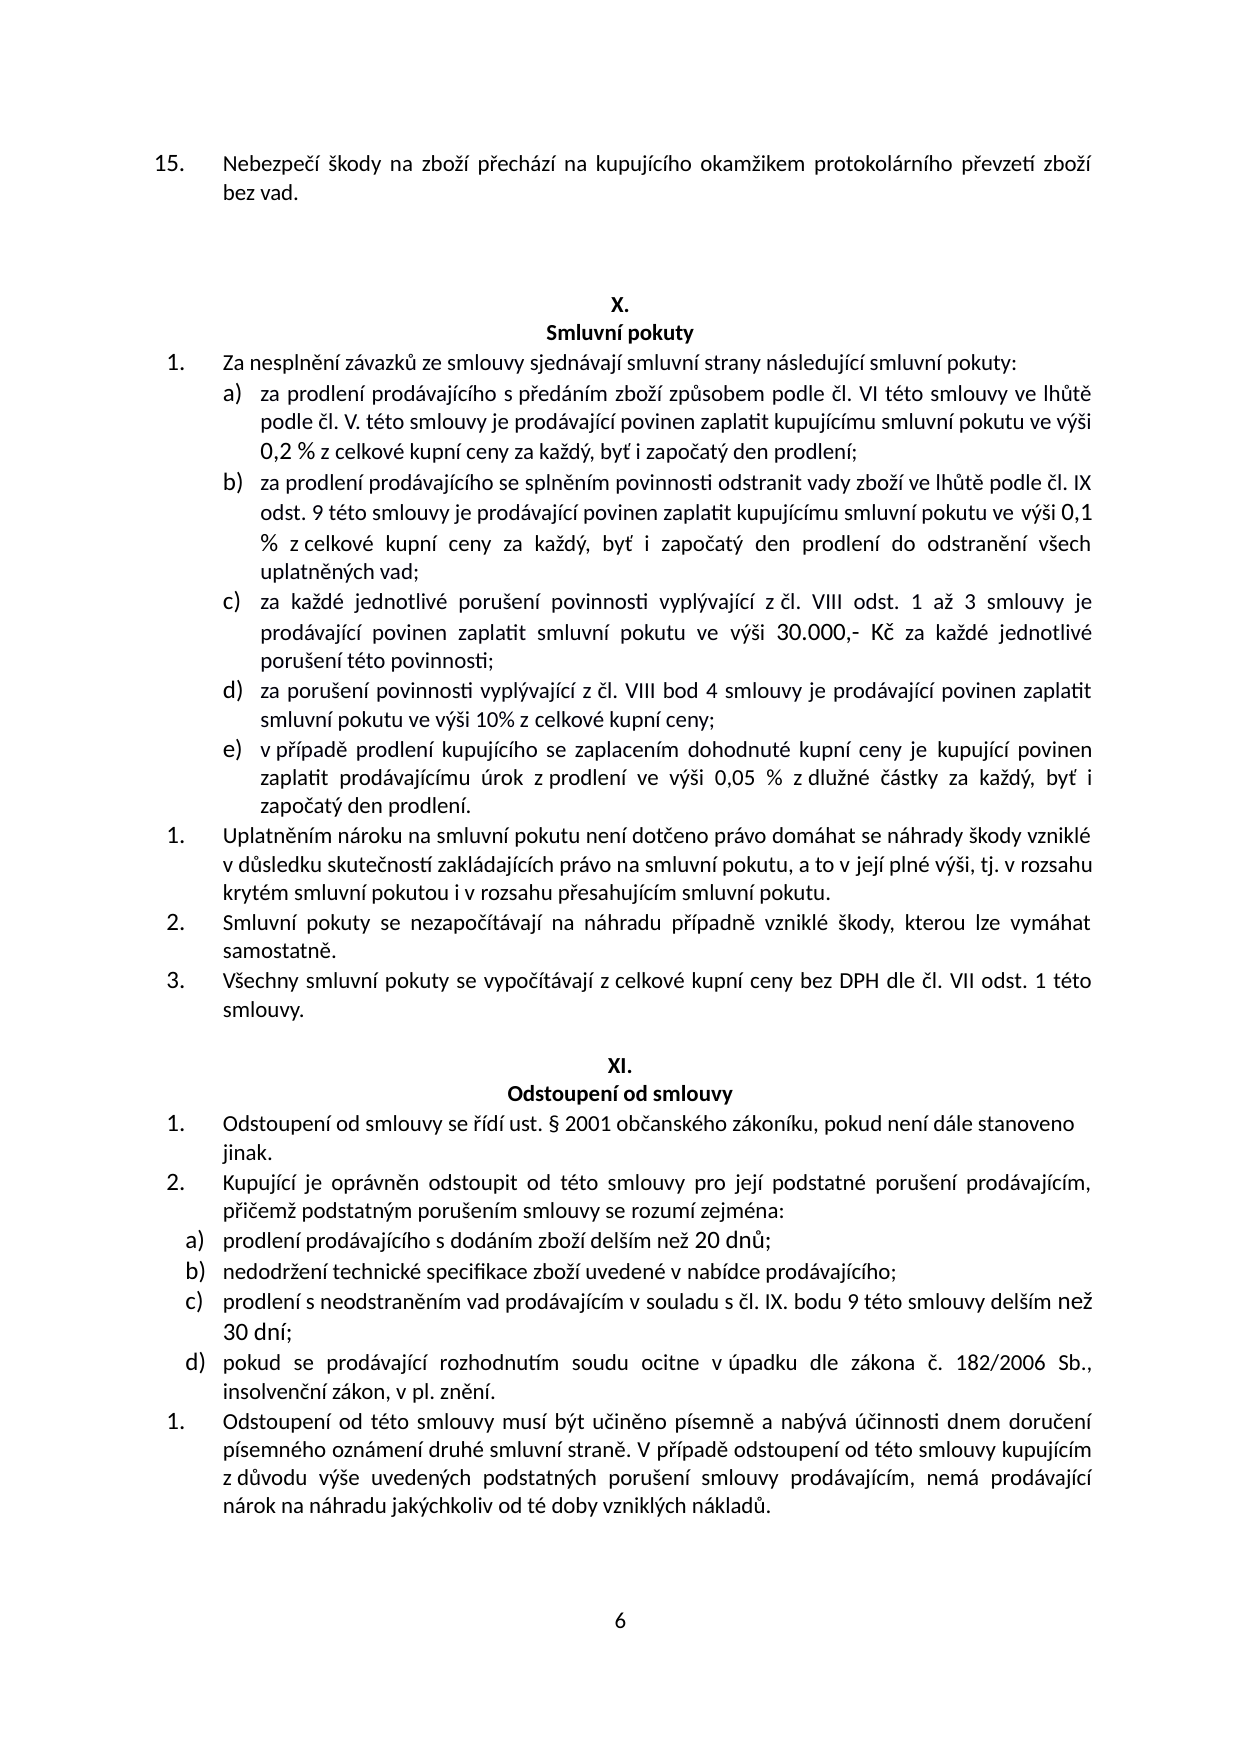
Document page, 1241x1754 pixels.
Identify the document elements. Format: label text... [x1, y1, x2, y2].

list prodlení s neodstraněním vad prodávajícím v souladu s čl. IX. bodu 9 této smlouvy delším než 30 dní; [185, 1285, 1093, 1346]
list Kupující je oprávněn odstoupit od této smlouvy pro její podstatné porušení prodávajícím, přičemž podstatným porušením smlouvy se rozumí zejména: [185, 1166, 1093, 1224]
list prodlení prodávajícího s dodáním zboží delším než 20 dnů; [185, 1224, 1093, 1255]
list nedodržení technické specifikace zboží uvedené v nabídce prodávajícího; [185, 1255, 1093, 1285]
text X. [148, 290, 1093, 318]
list pokud se prodávající rozhodnutím soudu ocitne v úpadku dle zákona č. 182/2006 Sb., insolvenční zákon, v pl. znění. [185, 1346, 1093, 1405]
list Uplatněním nároku na smluvní pokutu není dotčeno právo domáhat se náhrady škody vzniklé v důsledku skutečností zakládajících právo na smluvní pokutu, a to v její plné výši, tj. v rozsahu krytém smluvní pokutou i v rozsahu přesahujícím smluvní pokutu. [185, 819, 1093, 906]
list Nebezpečí škody na zboží přechází na kupujícího okamžikem protokolárního převzetí zboží bez vad. [185, 148, 1093, 206]
list Odstoupení od této smlouvy musí být učiněno písemně a nabývá účinnosti dnem doručení písemného oznámení druhé smluvní straně. V případě odstoupení od této smlouvy kupujícím z důvodu výše uvedených podstatných porušení smlouvy prodávajícím, nemá prodávající nárok na náhradu jakýchkoliv od té doby vzniklých nákladů. [185, 1405, 1093, 1519]
list za prodlení prodávajícího s předáním zboží způsobem podle čl. VI této smlouvy ve lhůtě podle čl. V. této smlouvy je prodávající povinen zaplatit kupujícímu smluvní pokutu ve výši 0,2 % z celkové kupní ceny za každý, byť i započatý den prodlení; [223, 377, 1093, 466]
list v případě prodlení kupujícího se zaplacením dohodnuté kupní ceny je kupující povinen zaplatit prodávajícímu úrok z prodlení ve výši 0,05 % z dlužné částky za každý, byť i započatý den prodlení. [223, 733, 1093, 819]
text XI. [148, 1051, 1093, 1079]
text Smluvní pokuty [148, 318, 1093, 346]
list Všechny smluvní pokuty se vypočítávají z celkové kupní ceny bez DPH dle čl. VII odst. 1 této smlouvy. [185, 965, 1093, 1023]
text Odstoupení od smlouvy [148, 1079, 1093, 1107]
list za každé jednotlivé porušení povinnosti vyplývající z čl. VIII odst. 1 až 3 smlouvy je prodávající povinen zaplatit smluvní pokutu ve výši 30.000,- Kč za každé jednotlivé porušení této povinnosti; [223, 585, 1093, 674]
list Za nesplnění závazků ze smlouvy sjednávají smluvní strany následující smluvní pokuty: [185, 346, 1093, 377]
list za porušení povinnosti vyplývající z čl. VIII bod 4 smlouvy je prodávající povinen zaplatit smluvní pokutu ve výši 10% z celkové kupní ceny; [223, 674, 1093, 733]
list za prodlení prodávajícího se splněním povinnosti odstranit vady zboží ve lhůtě podle čl. IX odst. 9 této smlouvy je prodávající povinen zaplatit kupujícímu smluvní pokutu ve výši 0,1 % z celkové kupní ceny za každý, byť i započatý den prodlení do odstranění všech uplatněných vad; [223, 466, 1093, 585]
list Odstoupení od smlouvy se řídí ust. § 2001 občanského zákoníku, pokud není dále stanoveno jinak. [185, 1107, 1093, 1166]
list Smluvní pokuty se nezapočítávají na náhradu případně vzniklé škody, kterou lze vymáhat samostatně. [185, 906, 1093, 965]
